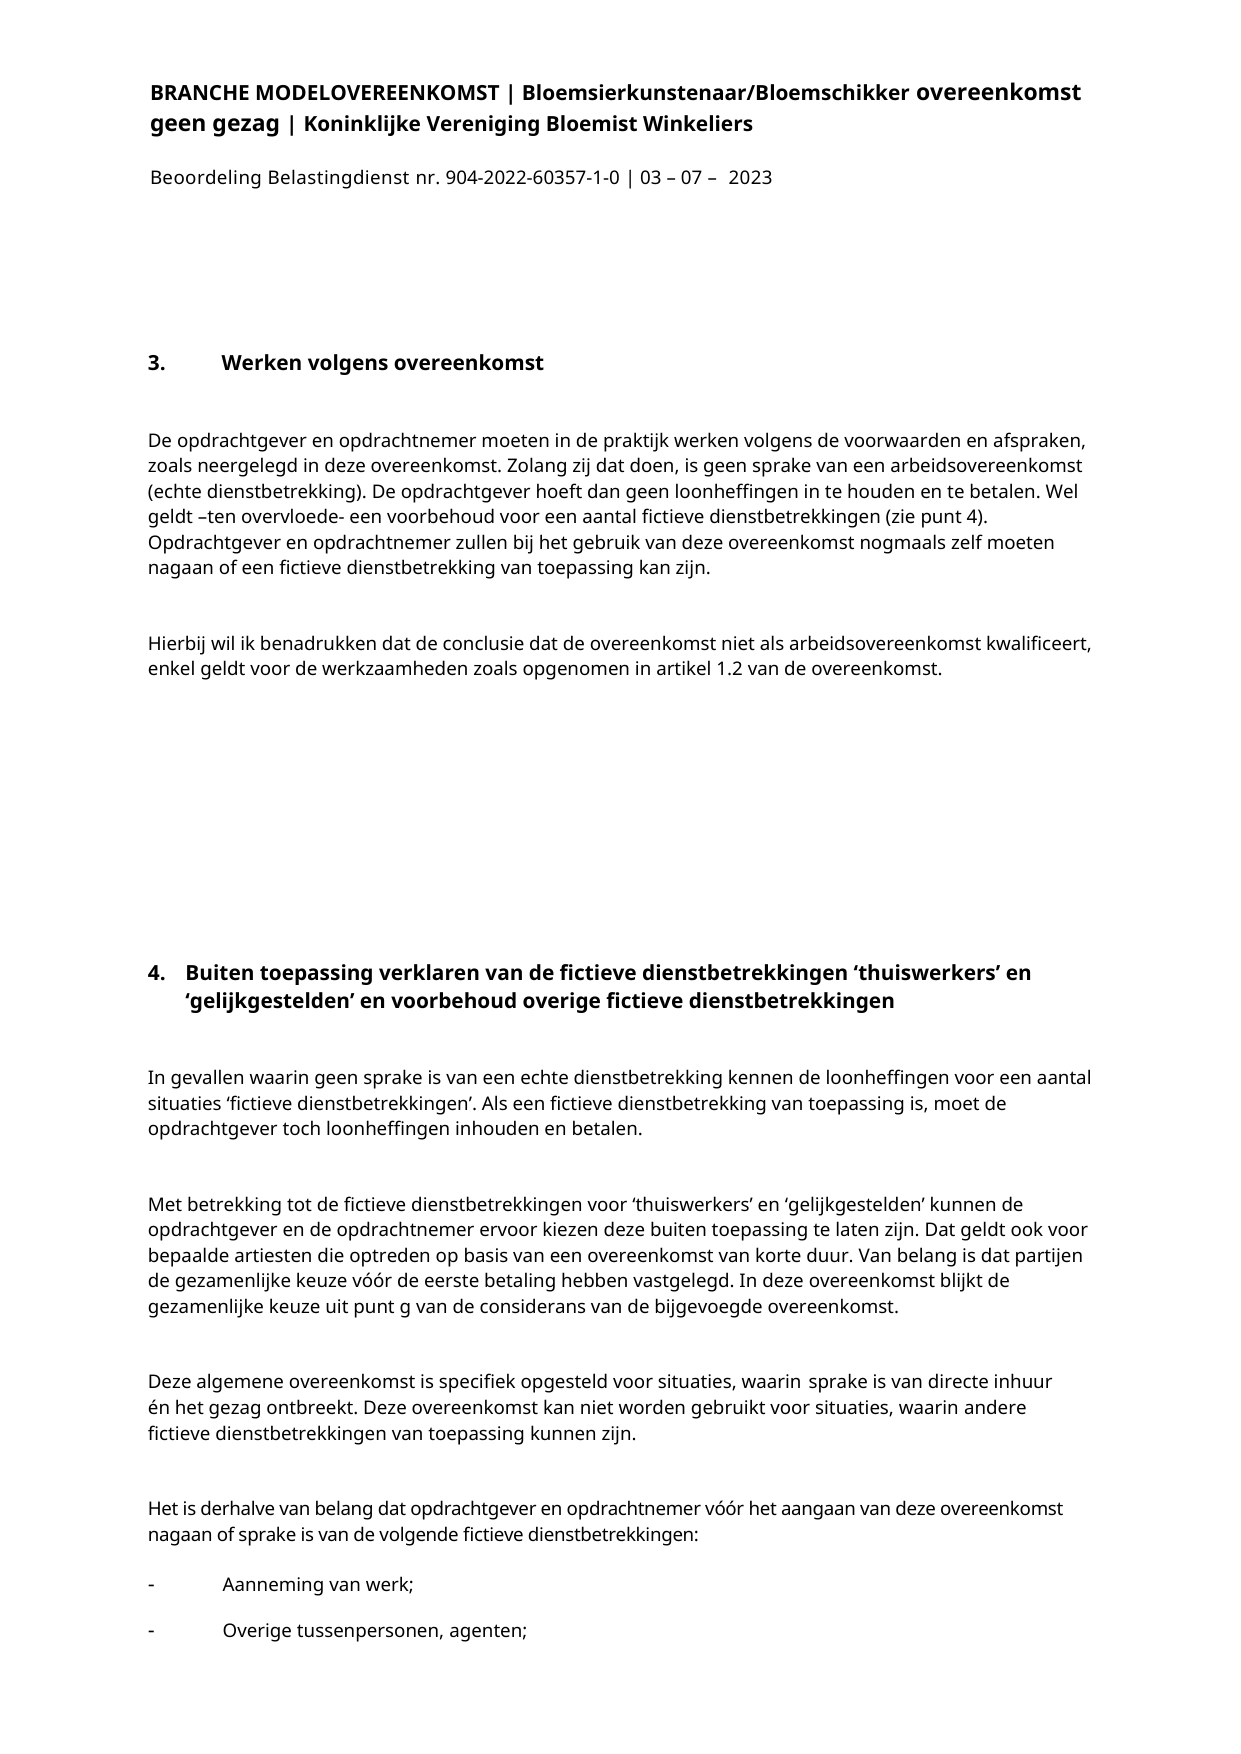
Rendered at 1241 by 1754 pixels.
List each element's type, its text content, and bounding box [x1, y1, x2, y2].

text De opdrachtgever en opdrachtnemer moeten in de praktijk werken volgens de voorwaarden en afspraken, zoals neergelegd in deze overeenkomst. Zolang zij dat doen, is geen sprake van een arbeidsovereenkomst (echte dienstbetrekking). De opdrachtgever hoeft dan geen loonheffingen in te houden en te betalen. Wel geldt –ten overvloede- een voorbehoud voor een aantal fictieve dienstbetrekkingen (zie punt 4). Opdrachtgever en opdrachtnemer zullen bij het gebruik van deze overeenkomst nogmaals zelf moeten nagaan of een fictieve dienstbetrekking van toepassing kan zijn. [148, 427, 1093, 580]
text Hierbij wil ik benadrukken dat de conclusie dat de overeenkomst niet als arbeidsovereenkomst kwalificeert, enkel geldt voor de werkzaamheden zoals opgenomen in artikel 1.2 van de overeenkomst. [148, 630, 1093, 681]
list Buiten toepassing verklaren van de fictieve dienstbetrekkingen ‘thuiswerkers’ en ‘gelijkgestelden’ en voorbehoud overige fictieve dienstbetrekkingen [148, 958, 1093, 1014]
text Het is derhalve van belang dat opdrachtgever en opdrachtnemer vóór het aangaan van deze overeenkomst nagaan of sprake is van de volgende fictieve dienstbetrekkingen: [148, 1495, 1075, 1546]
list Werken volgens overeenkomst [148, 348, 1081, 377]
text In gevallen waarin geen sprake is van een echte dienstbetrekking kennen de loonheffingen voor een aantal situaties ‘fictieve dienstbetrekkingen’. Als een fictieve dienstbetrekking van toepassing is, moet de opdrachtgever toch loonheffingen inhouden en betalen. [148, 1064, 1093, 1141]
text Deze algemene overeenkomst is specifiek opgesteld voor situaties, waarin sprake is van directe inhuur én het gezag ontbreekt. Deze overeenkomst kan niet worden gebruikt voor situaties, waarin andere fictieve dienstbetrekkingen van toepassing kunnen zijn. [148, 1369, 1075, 1445]
list Overige tussenpersonen, agenten; [148, 1618, 1093, 1643]
list Aanneming van werk; [148, 1571, 1093, 1597]
text Met betrekking tot de fictieve dienstbetrekkingen voor ‘thuiswerkers’ en ‘gelijkgestelden’ kunnen de opdrachtgever en de opdrachtnemer ervoor kiezen deze buiten toepassing te laten zijn. Dat geldt ook voor bepaalde artiesten die optreden op basis van een overeenkomst van korte duur. Van belang is dat partijen de gezamenlijke keuze vóór de eerste betaling hebben vastgelegd. In deze overeenkomst blijkt de gezamenlijke keuze uit punt g van de considerans van de bijgevoegde overeenkomst. [148, 1191, 1093, 1319]
